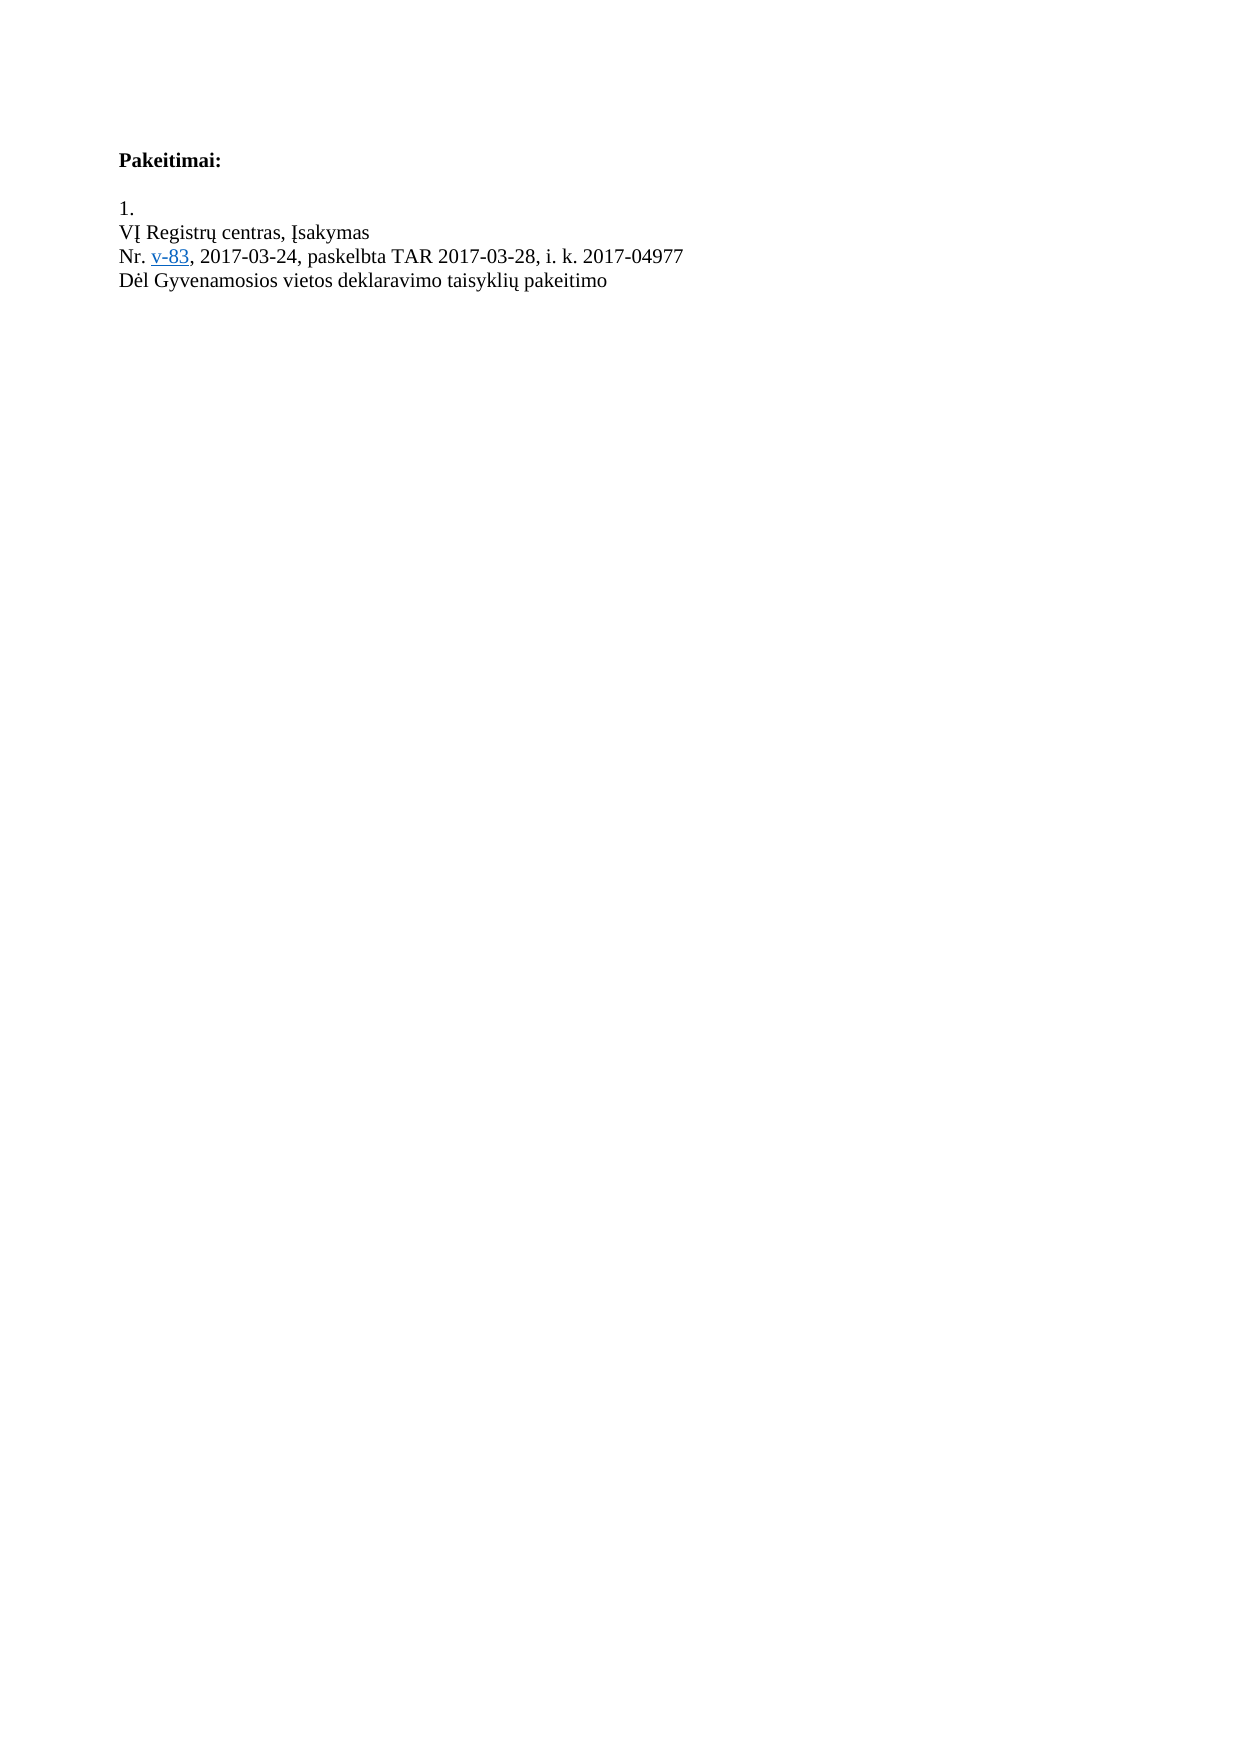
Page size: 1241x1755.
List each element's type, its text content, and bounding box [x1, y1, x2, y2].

text Dėl Gyvenamosios vietos deklaravimo taisyklių pakeitimo [119, 268, 1122, 292]
text Pakeitimai: [119, 148, 1122, 172]
text 1. [119, 196, 1122, 220]
text VĮ Registrų centras, Įsakymas [119, 220, 1122, 244]
text Nr. v-83, 2017-03-24, paskelbta TAR 2017-03-28, i. k. 2017-04977 [119, 244, 1122, 268]
